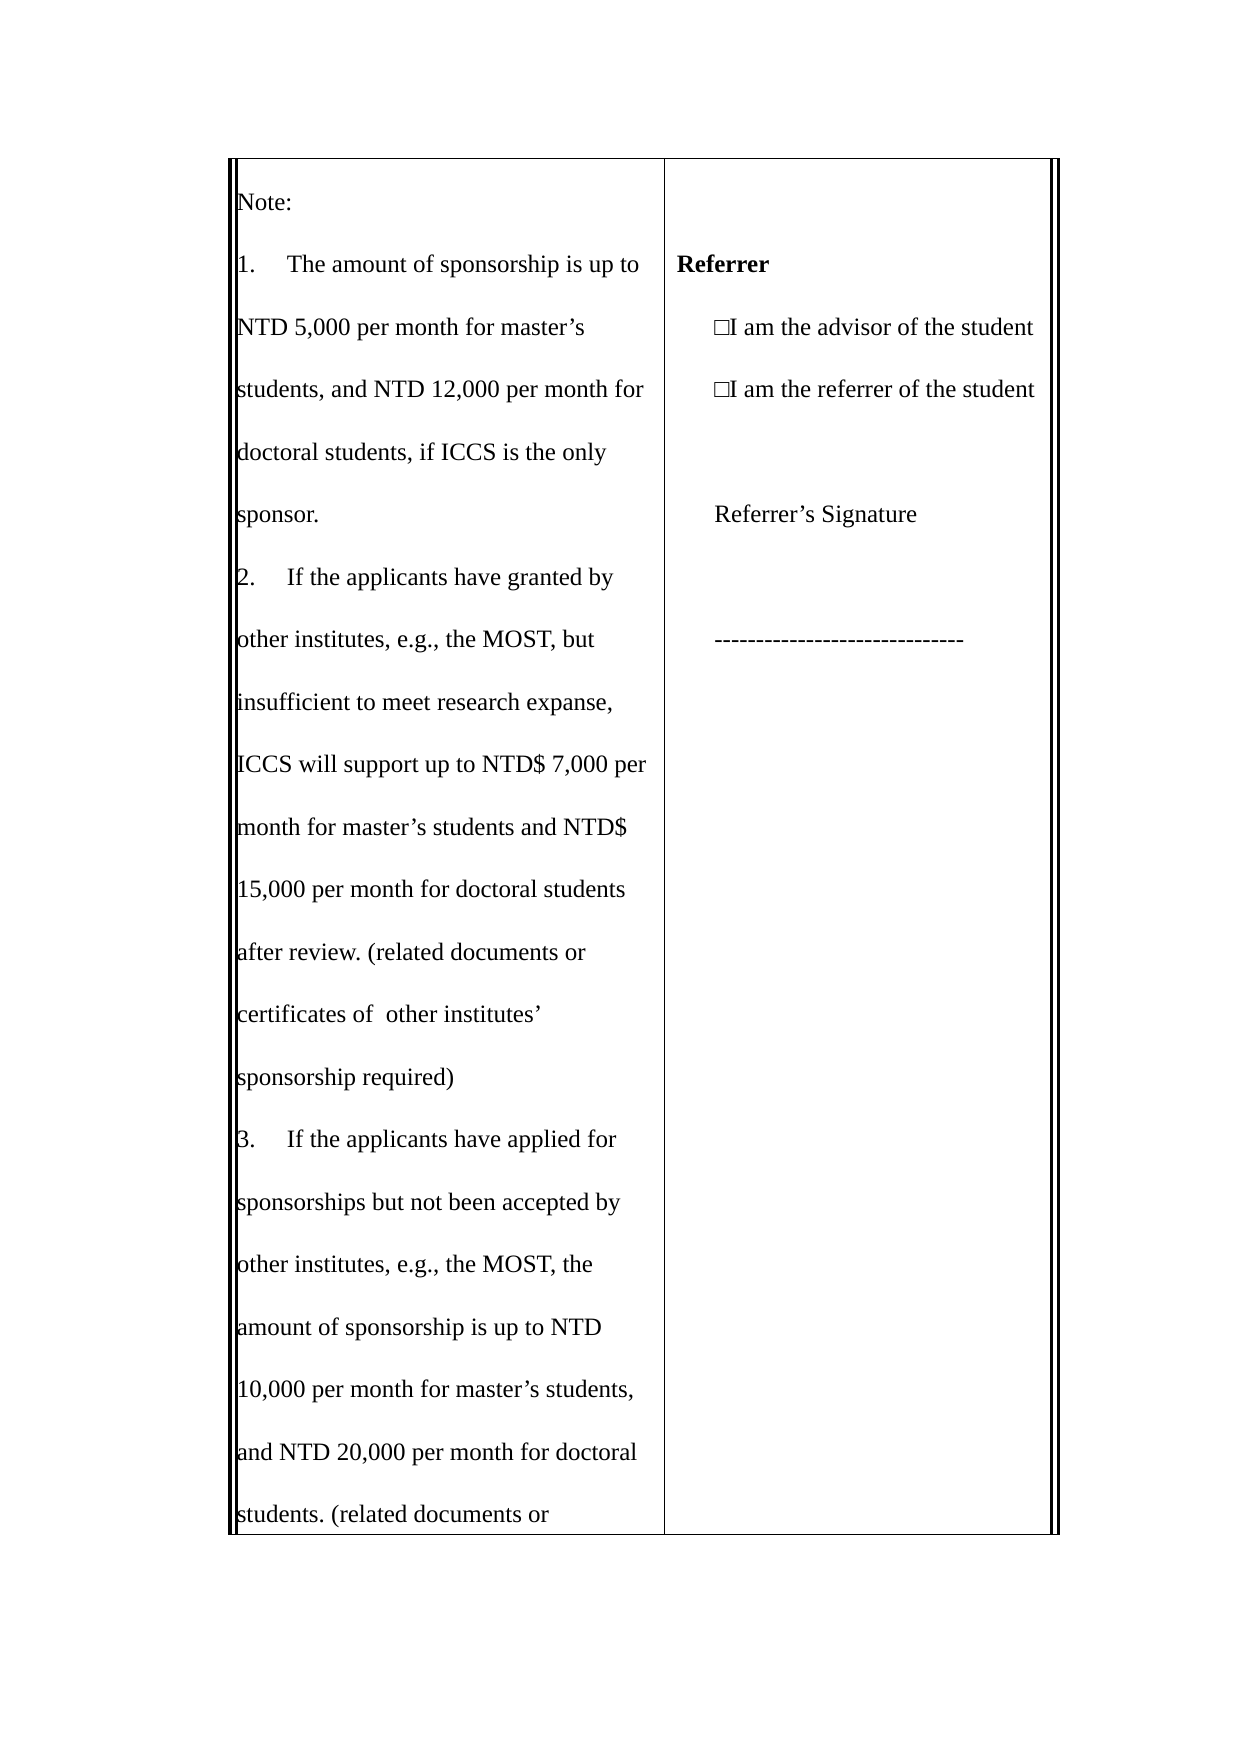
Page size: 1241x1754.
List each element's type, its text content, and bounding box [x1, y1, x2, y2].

table_cell [665, 159, 673, 1534]
table_cell Note: 1. The amount of sponsorship is up to NTD 5,000 per month for master’s students, and NTD 12,000 per month for doctoral students, if ICCS is the only sponsor. 2. If the applicants have granted by other institutes, e.g., the MOST, but insufficient to meet research expanse, ICCS will support up to NTD$ 7,000 per month for master’s students and NTD$ 15,000 per month for doctoral students after review. (related documents or certificates of other institutes’ sponsorship required) 3. If the applicants have applied for sponsorships but not been accepted by other institutes, e.g., the MOST, the amount of sponsorship is up to NTD 10,000 per month for master’s students, and NTD 20,000 per month for doctoral students. (related documents or [238, 159, 664, 1534]
table_cell Referrer □I am the advisor of the student □I am the referrer of the student Referrer’s Signature ------------------------------ [673, 159, 1050, 1534]
